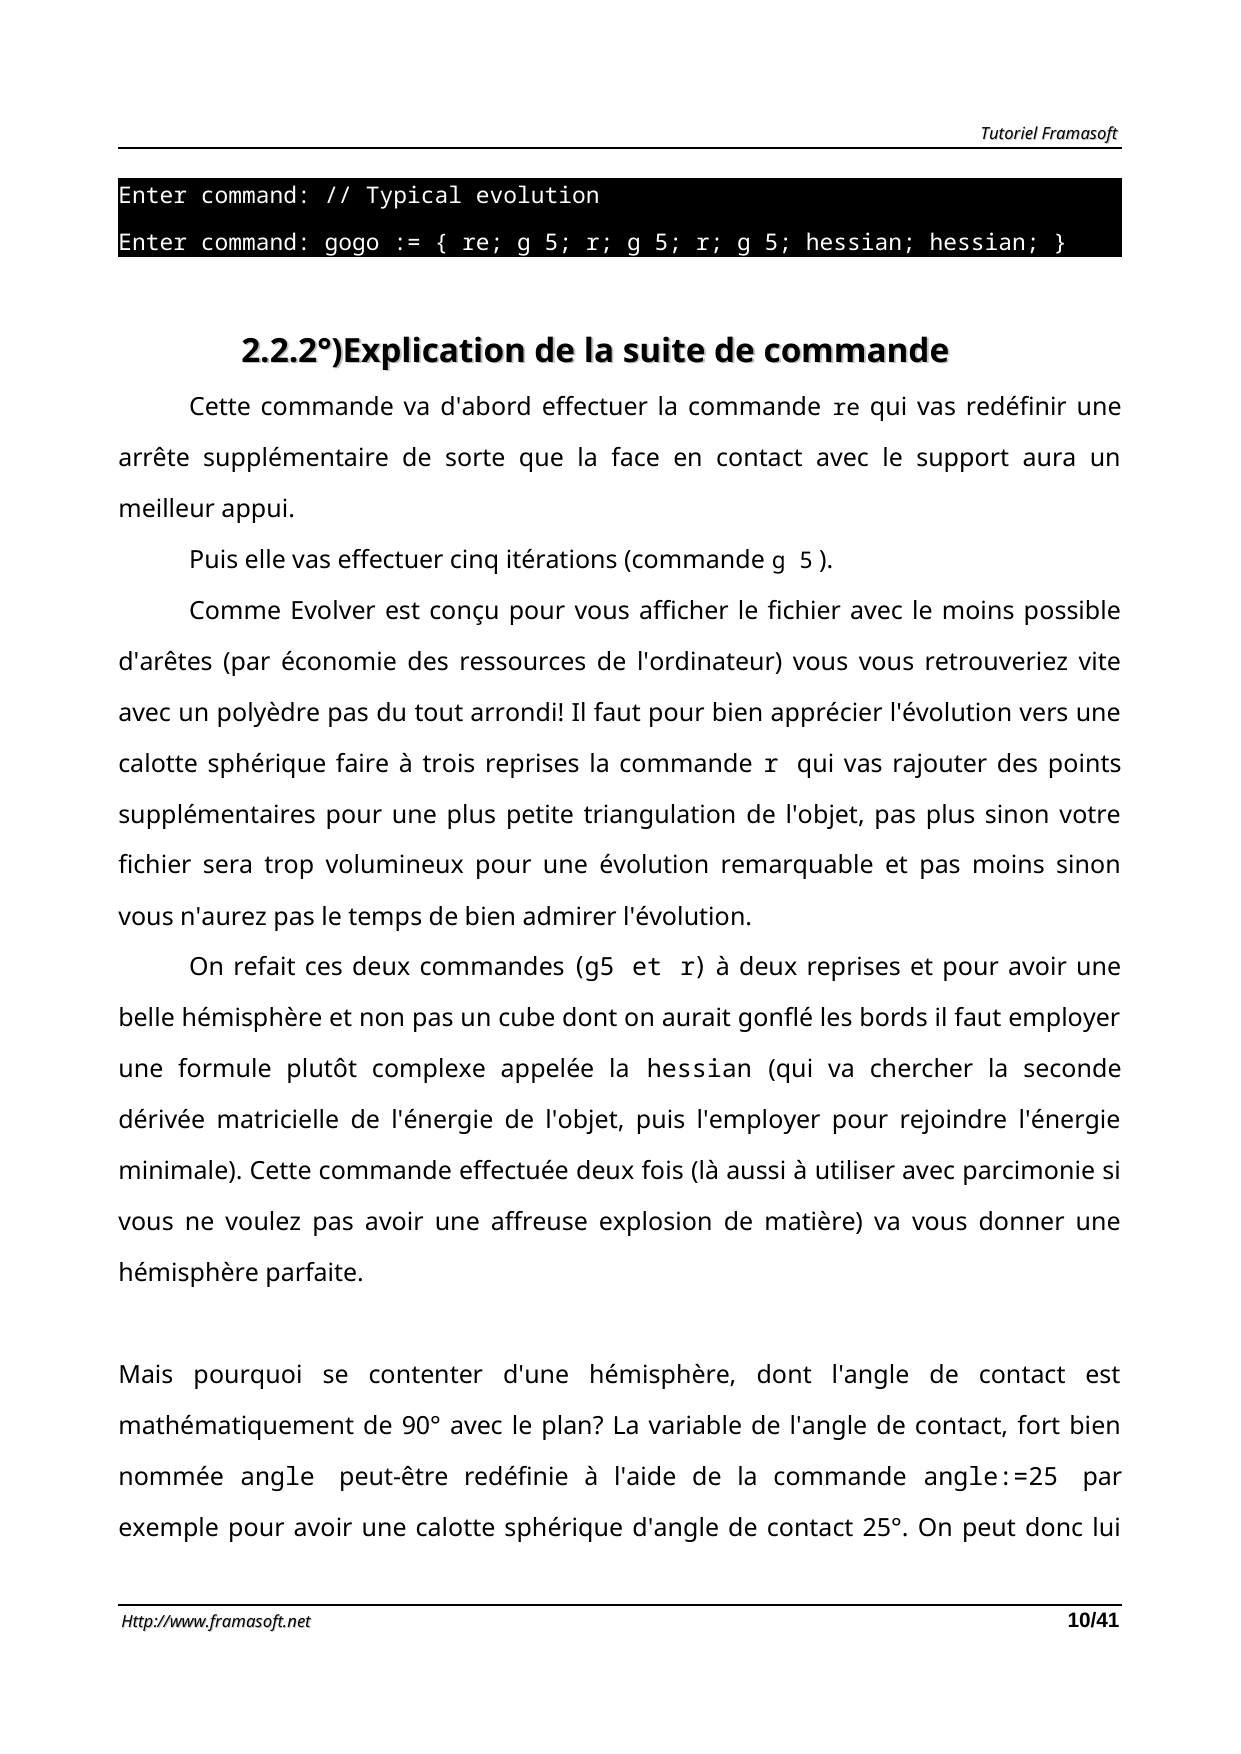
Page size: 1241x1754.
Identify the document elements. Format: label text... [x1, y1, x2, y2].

text Enter command: gogo := { re; g 5; r; g 5; r; g 5; hessian; hessian; } [118, 225, 1122, 257]
subtitle Explication de la suite de commande [176, 327, 1122, 372]
text Comme Evolver est conçu pour vous afficher le fichier avec le moins possible d'arêtes (par économie des ressources de l'ordinateur) vous vous retrouveriez vite avec un polyèdre pas du tout arrondi! Il faut pour bien apprécier l'évolution vers une calotte sphérique faire à trois reprises la commande r qui vas rajouter des points supplémentaires pour une plus petite triangulation de l'objet, pas plus sinon votre fichier sera trop volumineux pour une évolution remarquable et pas moins sinon vous n'aurez pas le temps de bien admirer l'évolution. [118, 592, 1122, 932]
text On refait ces deux commandes (g5 et r) à deux reprises et pour avoir une belle hémisphère et non pas un cube dont on aurait gonflé les bords il faut employer une formule plutôt complexe appelée la hessian (qui va chercher la seconde dérivée matricielle de l'énergie de l'objet, puis l'employer pour rejoindre l'énergie minimale). Cette commande effectuée deux fois (là aussi à utiliser avec parcimonie si vous ne voulez pas avoir une affreuse explosion de matière) va vous donner une hémisphère parfaite. [118, 949, 1122, 1289]
text Enter command: // Typical evolution [118, 178, 1122, 210]
text Puis elle vas effectuer cinq itérations (commande g 5 ). [118, 542, 1122, 576]
text Cette commande va d'abord effectuer la commande re qui vas redéfinir une arrête supplémentaire de sorte que la face en contact avec le support aura un meilleur appui. [118, 389, 1122, 524]
text Mais pourquoi se contenter d'une hémisphère, dont l'angle de contact est mathématiquement de 90° avec le plan? La variable de l'angle de contact, fort bien nommée angle peut-être redéfinie à l'aide de la commande angle:=25 par exemple pour avoir une calotte sphérique d'angle de contact 25°. On peut donc lui [118, 1357, 1122, 1543]
